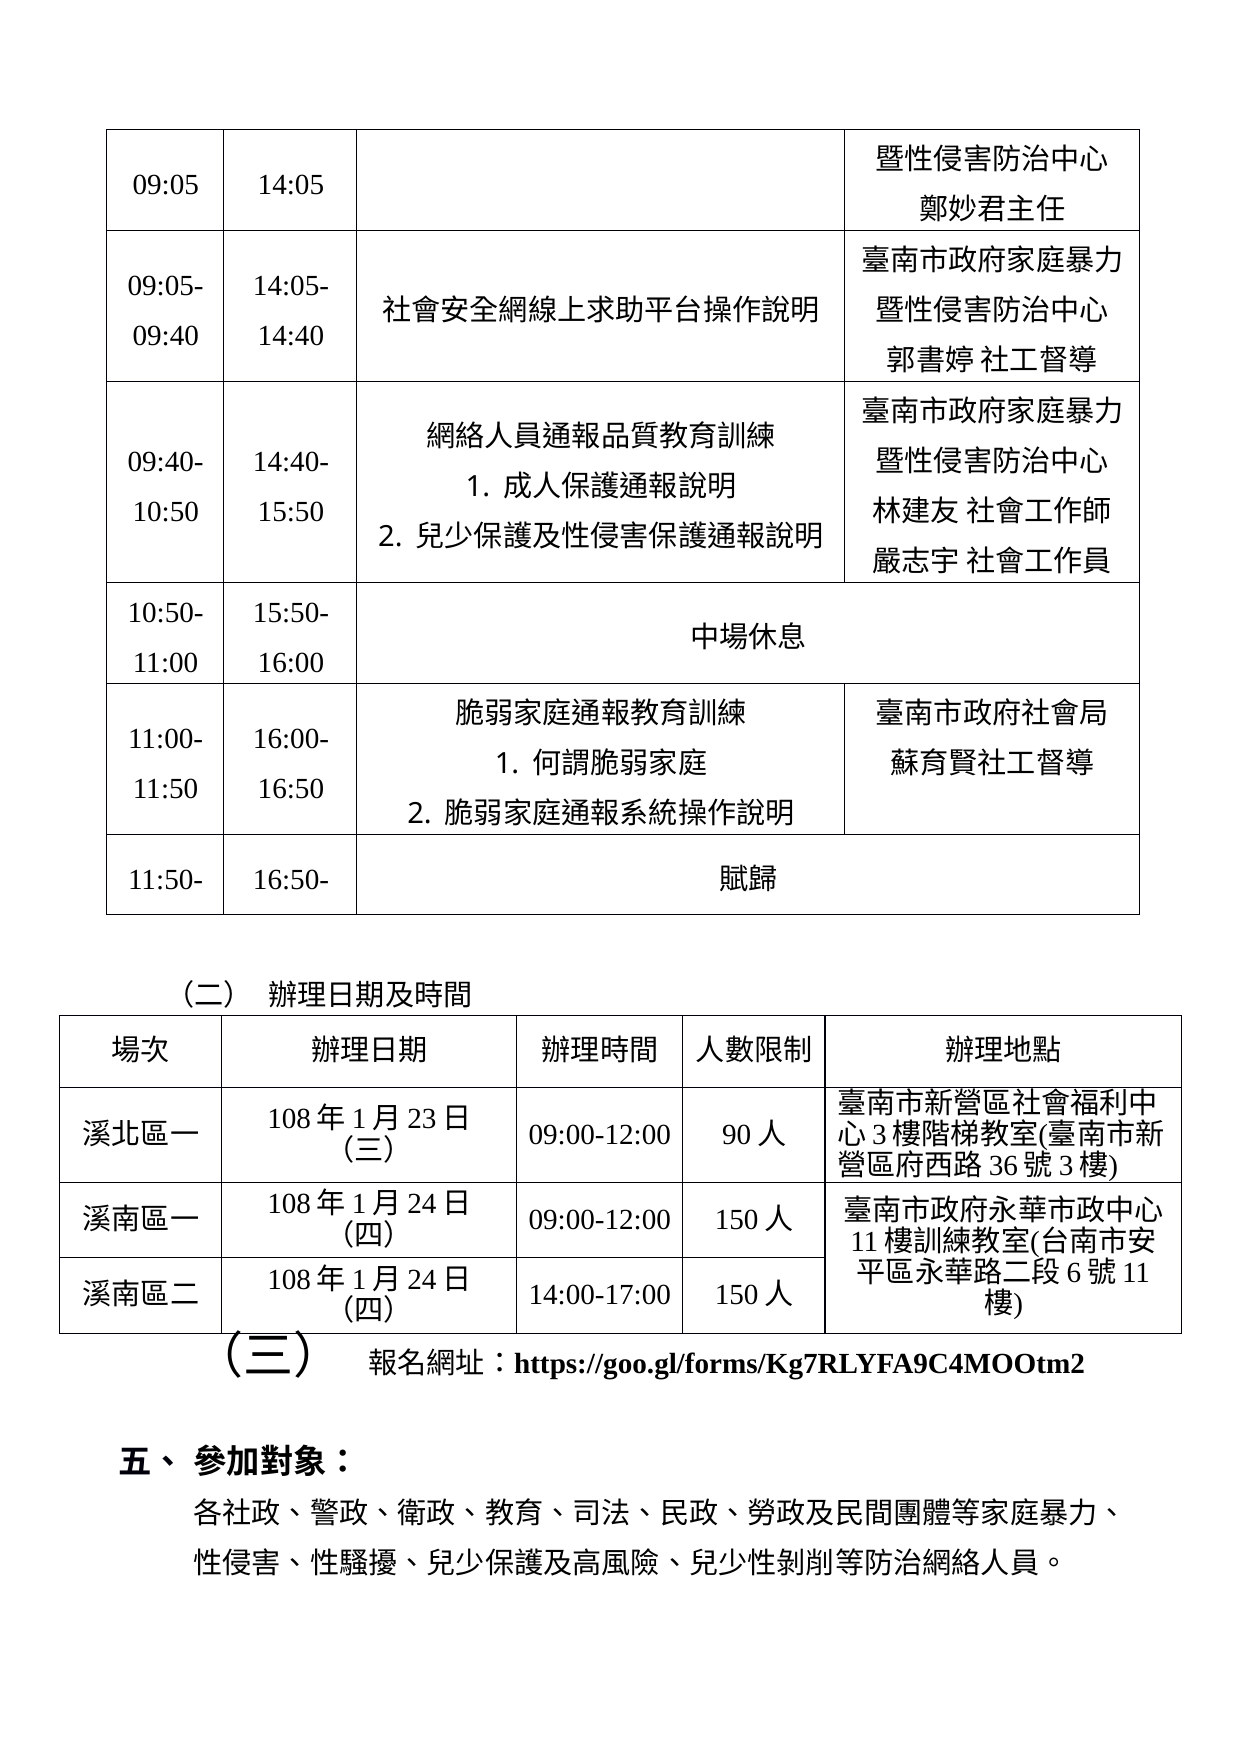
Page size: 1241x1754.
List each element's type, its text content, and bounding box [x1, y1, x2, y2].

table_cell 150人 [683, 1183, 824, 1257]
table_cell 09:05- 09:40 [107, 231, 223, 381]
table_cell 溪南區二 [60, 1258, 221, 1332]
table_cell 09:40- 10:50 [107, 382, 223, 582]
table_cell 脆弱家庭通報教育訓練 何謂脆弱家庭 脆弱家庭通報系統操作說明 [357, 684, 844, 834]
table_header 辦理地點 [826, 1016, 1181, 1087]
table_cell 09:00-12:00 [517, 1183, 682, 1257]
table_cell 賦歸 [357, 835, 1139, 914]
table_cell 16:00- 16:50 [224, 684, 356, 834]
table_cell 108年1月24日（四） [222, 1183, 516, 1257]
table_cell 14:40- 15:50 [224, 382, 356, 582]
table_cell 14:05 [224, 130, 356, 230]
table_cell 溪南區一 [60, 1183, 221, 1257]
table_cell 150人 [683, 1258, 824, 1332]
list 各社政、警政、衛政、教育、司法、民政、勞政及民間團體等家庭暴力、性侵害、性騷擾、兒少保護及高風險、兒少性剝削等防治網絡人員。 [193, 1483, 1122, 1583]
table_cell 11:00- 11:50 [107, 684, 223, 834]
table_cell 暨性侵害防治中心 鄭妙君主任 [845, 130, 1139, 230]
list 參加對象： [118, 1433, 1122, 1483]
table_header 場次 [60, 1016, 221, 1087]
list 辦理日期及時間 [165, 965, 1122, 1015]
table_cell 臺南市新營區社會福利中心3樓階梯教室(臺南市新營區府西路36號3樓) [826, 1088, 1181, 1182]
table_cell 11:50- [107, 835, 223, 914]
table_cell 09:00-12:00 [517, 1088, 682, 1182]
table_cell 中場休息 [357, 583, 1139, 683]
table_cell 網絡人員通報品質教育訓練 成人保護通報說明 兒少保護及性侵害保護通報說明 [357, 382, 844, 582]
table_cell 臺南市政府家庭暴力暨性侵害防治中心 郭書婷 社工督導 [845, 231, 1139, 381]
table_cell 10:50- 11:00 [107, 583, 223, 683]
table_cell [357, 130, 844, 230]
table_cell 90人 [683, 1088, 824, 1182]
table_cell 108年1月24日（四） [222, 1258, 516, 1332]
table_cell 溪北區一 [60, 1088, 221, 1182]
table_header 辦理時間 [517, 1016, 682, 1087]
list 報名網址：https://goo.gl/forms/Kg7RLYFA9C4MOOtm2 [193, 1334, 1122, 1383]
table_cell 14:05- 14:40 [224, 231, 356, 381]
table_cell 09:05 [107, 130, 223, 230]
table_header 辦理日期 [222, 1016, 516, 1087]
table_cell 臺南市政府永華市政中心11樓訓練教室(台南市安平區永華路二段6號11樓) [826, 1183, 1181, 1332]
table_cell 15:50- 16:00 [224, 583, 356, 683]
table_cell 14:00-17:00 [517, 1258, 682, 1332]
table_cell 臺南市政府家庭暴力暨性侵害防治中心 林建友 社會工作師 嚴志宇 社會工作員 [845, 382, 1139, 582]
table_cell 16:50- [224, 835, 356, 914]
table_cell 社會安全網線上求助平台操作說明 [357, 231, 844, 381]
table_cell 108年1月23日（三） [222, 1088, 516, 1182]
table_header 人數限制 [683, 1016, 824, 1087]
table_cell 臺南市政府社會局 蘇育賢社工督導 [845, 684, 1139, 834]
